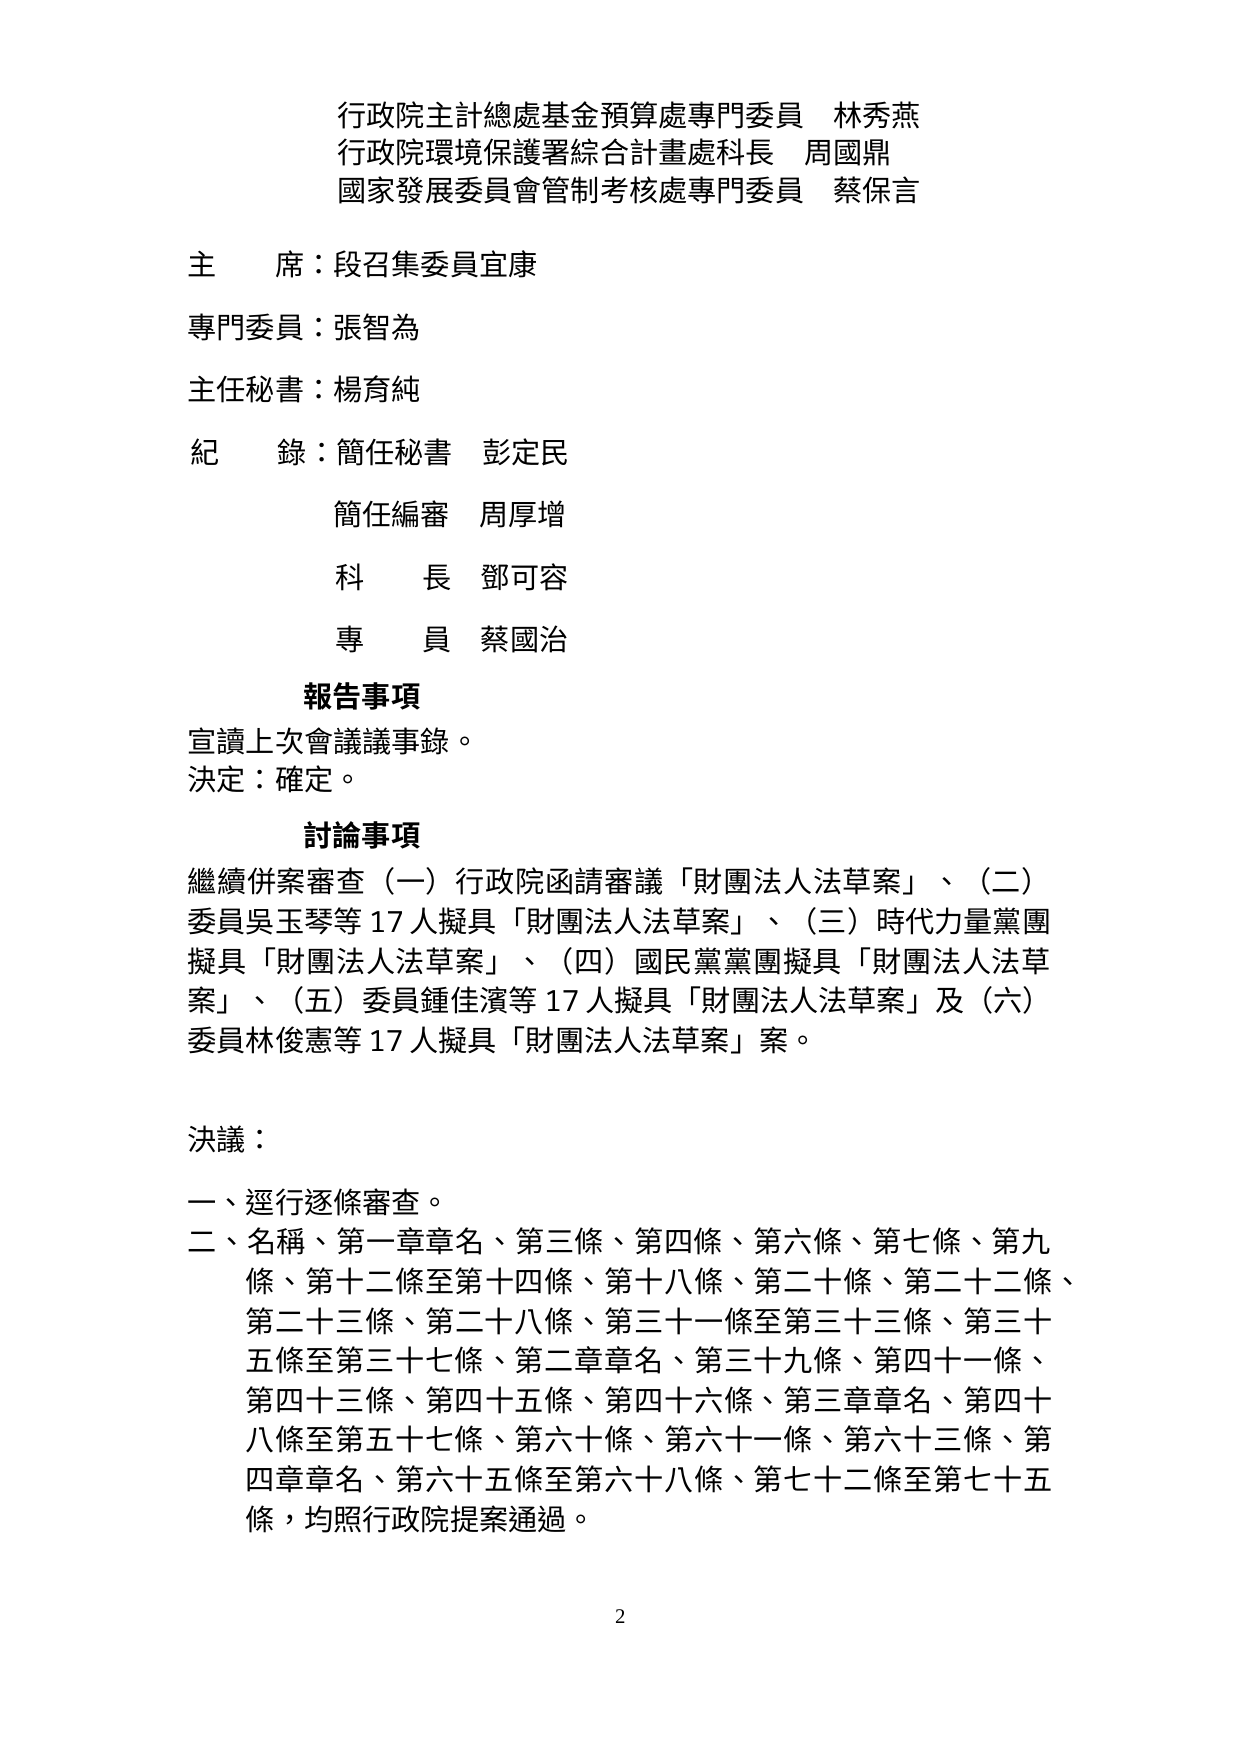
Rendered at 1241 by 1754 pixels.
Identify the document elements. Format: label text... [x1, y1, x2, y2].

text 決議： [187, 1096, 1053, 1159]
text 主 席：段召集委員宜康 [187, 221, 1053, 284]
text 二、名稱、第一章章名、第三條、第四條、第六條、第七條、第九條、第十二條至第十四條、第十八條、第二十條、第二十二條、第二十三條、第二十八條、第三十一條至第三十三條、第三十五條至第三十七條、第二章章名、第三十九條、第四十一條、第四十三條、第四十五條、第四十六條、第三章章名、第四十八條至第五十七條、第六十條、第六十一條、第六十三條、第四章章名、第六十五條至第六十八條、第七十二條至第七十五條，均照行政院提案通過。 [187, 1221, 1053, 1538]
text 紀 錄：簡任秘書 彭定民 [187, 409, 1053, 471]
text 專門委員：張智為 [187, 284, 1053, 346]
text 報告事項 [187, 677, 1053, 715]
text 國家發展委員會管制考核處專門委員 蔡保言 [337, 171, 1053, 209]
text 討論事項 [187, 816, 1053, 854]
text 專 員 蔡國治 [187, 596, 1053, 659]
text 繼續併案審查（一）行政院函請審議「財團法人法草案」、（二）委員吳玉琴等17人擬具「財團法人法草案」、（三）時代力量黨團擬具「財團法人法草案」、（四）國民黨黨團擬具「財團法人法草案」、（五）委員鍾佳濱等17人擬具「財團法人法草案」及（六）委員林俊憲等17人擬具「財團法人法草案」案。 [187, 861, 1053, 1059]
text 決定：確定。 [187, 760, 1053, 797]
text 宣讀上次會議議事錄。 [187, 722, 1053, 760]
text 一、逕行逐條審查。 [187, 1159, 1053, 1221]
text 主任秘書：楊育純 [187, 346, 1053, 409]
text 行政院環境保護署綜合計畫處科長 周國鼎 [337, 134, 1053, 171]
text 行政院主計總處基金預算處專門委員 林秀燕 [337, 96, 1053, 134]
text 簡任編審 周厚增 [187, 471, 1053, 534]
text 科 長 鄧可容 [187, 534, 1053, 596]
